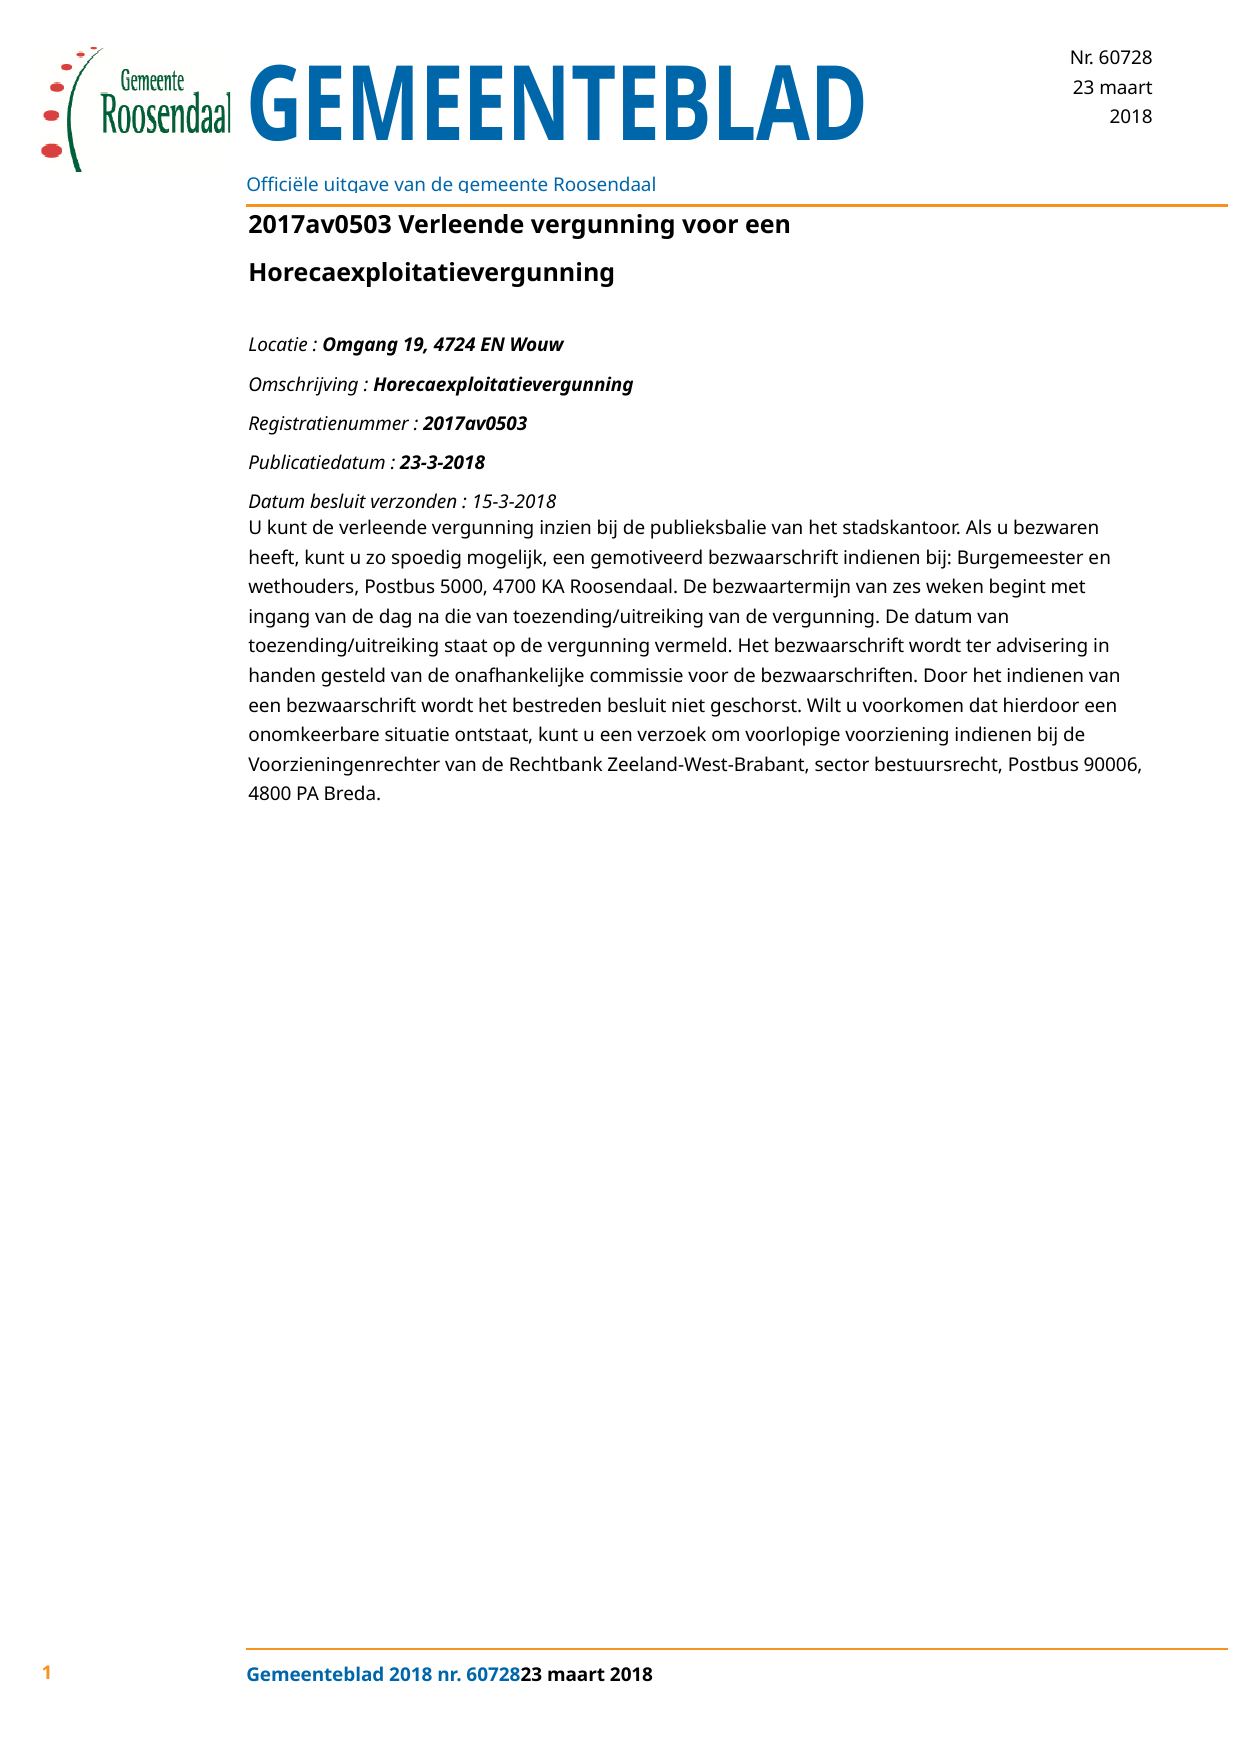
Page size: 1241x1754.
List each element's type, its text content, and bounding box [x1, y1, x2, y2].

text 2017av0503 Verleende vergunning voor een Horecaexploitatievergunning [248, 207, 1152, 288]
text Omschrijving : Horecaexploitatievergunning [248, 371, 1152, 396]
text Publicatiedatum : 23-3-2018 [248, 449, 1152, 475]
picture [41, 47, 231, 172]
text Registratienummer : 2017av0503 [248, 410, 1152, 436]
text Datum besluit verzonden : 15-3-2018 [248, 488, 1152, 514]
text Locatie : Omgang 19, 4724 EN Wouw [248, 331, 1152, 357]
text U kunt de verleende vergunning inzien bij de publieksbalie van het stadskantoor. Als u bezwaren heeft, kunt u zo spoedig mogelijk, een gemotiveerd bezwaarschrift indienen bij: Burgemeester en wethouders, Postbus 5000, 4700 KA Roosendaal. De bezwaartermijn van zes weken begint met ingang van de dag na die van toezending/uitreiking van de vergunning. De datum van toezending/uitreiking staat op de vergunning vermeld. Het bezwaarschrift wordt ter advisering in handen gesteld van de onafhankelijke commissie voor de bezwaarschriften. Door het indienen van een bezwaarschrift wordt het bestreden besluit niet geschorst. Wilt u voorkomen dat hierdoor een onomkeerbare situatie ontstaat, kunt u een verzoek om voorlopige voorziening indienen bij de Voorzieningenrechter van de Rechtbank Zeeland-West-Brabant, sector bestuursrecht, Postbus 90006, 4800 PA Breda. [248, 514, 1152, 806]
